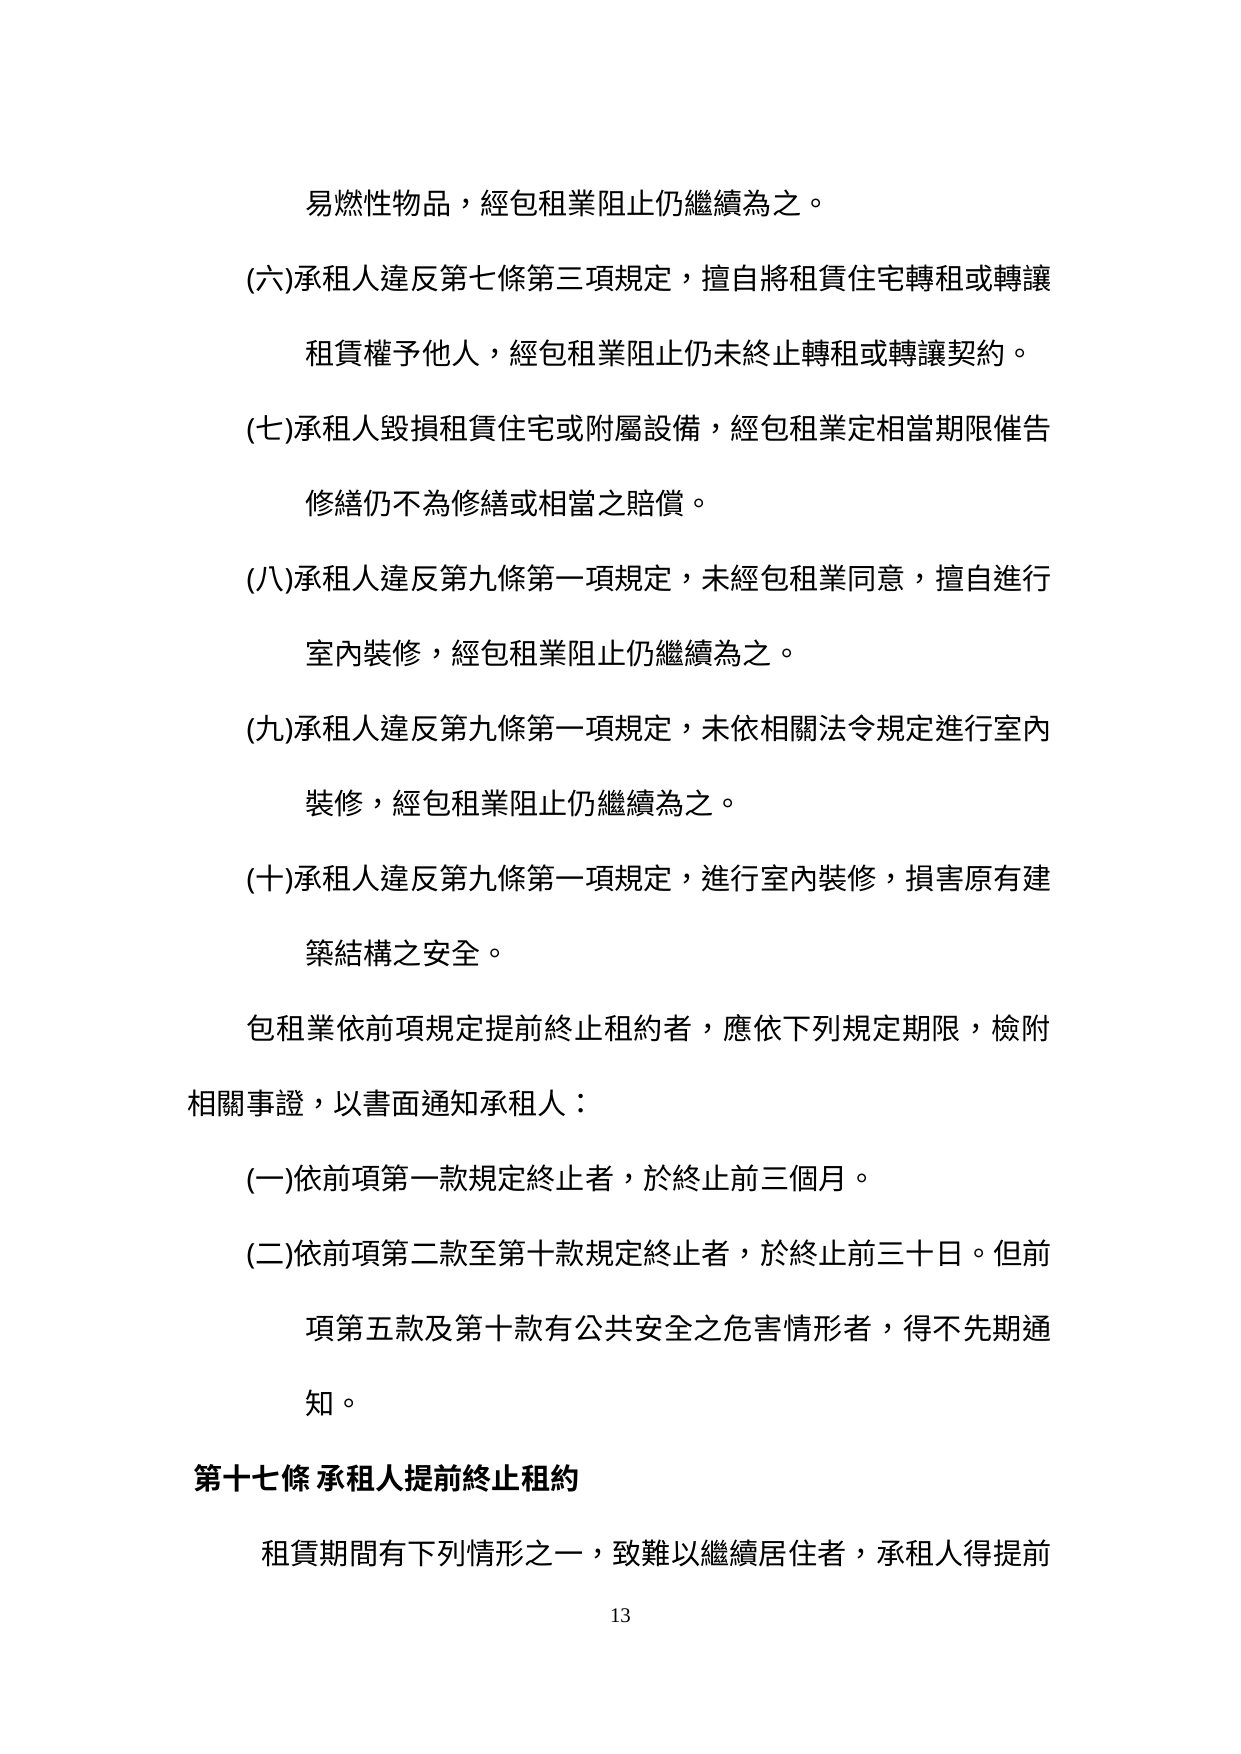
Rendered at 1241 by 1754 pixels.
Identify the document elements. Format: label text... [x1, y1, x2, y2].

text (六)承租人違反第七條第三項規定，擅自將租賃住宅轉租或轉讓租賃權予他人，經包租業阻止仍未終止轉租或轉讓契約。 [246, 239, 1053, 389]
text 租賃期間有下列情形之一，致難以繼續居住者，承租人得提前 [202, 1514, 1053, 1589]
text 第十七條 承租人提前終止租約 [193, 1439, 1053, 1514]
text (九)承租人違反第九條第一項規定，未依相關法令規定進行室內裝修，經包租業阻止仍繼續為之。 [246, 689, 1053, 839]
text (一)依前項第一款規定終止者，於終止前三個月。 [246, 1139, 1053, 1214]
text (八)承租人違反第九條第一項規定，未經包租業同意，擅自進行室內裝修，經包租業阻止仍繼續為之。 [246, 539, 1053, 689]
text 包租業依前項規定提前終止租約者，應依下列規定期限，檢附相關事證，以書面通知承租人： [187, 989, 1053, 1139]
text (七)承租人毀損租賃住宅或附屬設備，經包租業定相當期限催告修繕仍不為修繕或相當之賠償。 [246, 389, 1053, 539]
text 易燃性物品，經包租業阻止仍繼續為之。 [246, 164, 1053, 239]
text (十)承租人違反第九條第一項規定，進行室內裝修，損害原有建築結構之安全。 [246, 839, 1053, 989]
text (二)依前項第二款至第十款規定終止者，於終止前三十日。但前項第五款及第十款有公共安全之危害情形者，得不先期通知。 [246, 1214, 1053, 1439]
